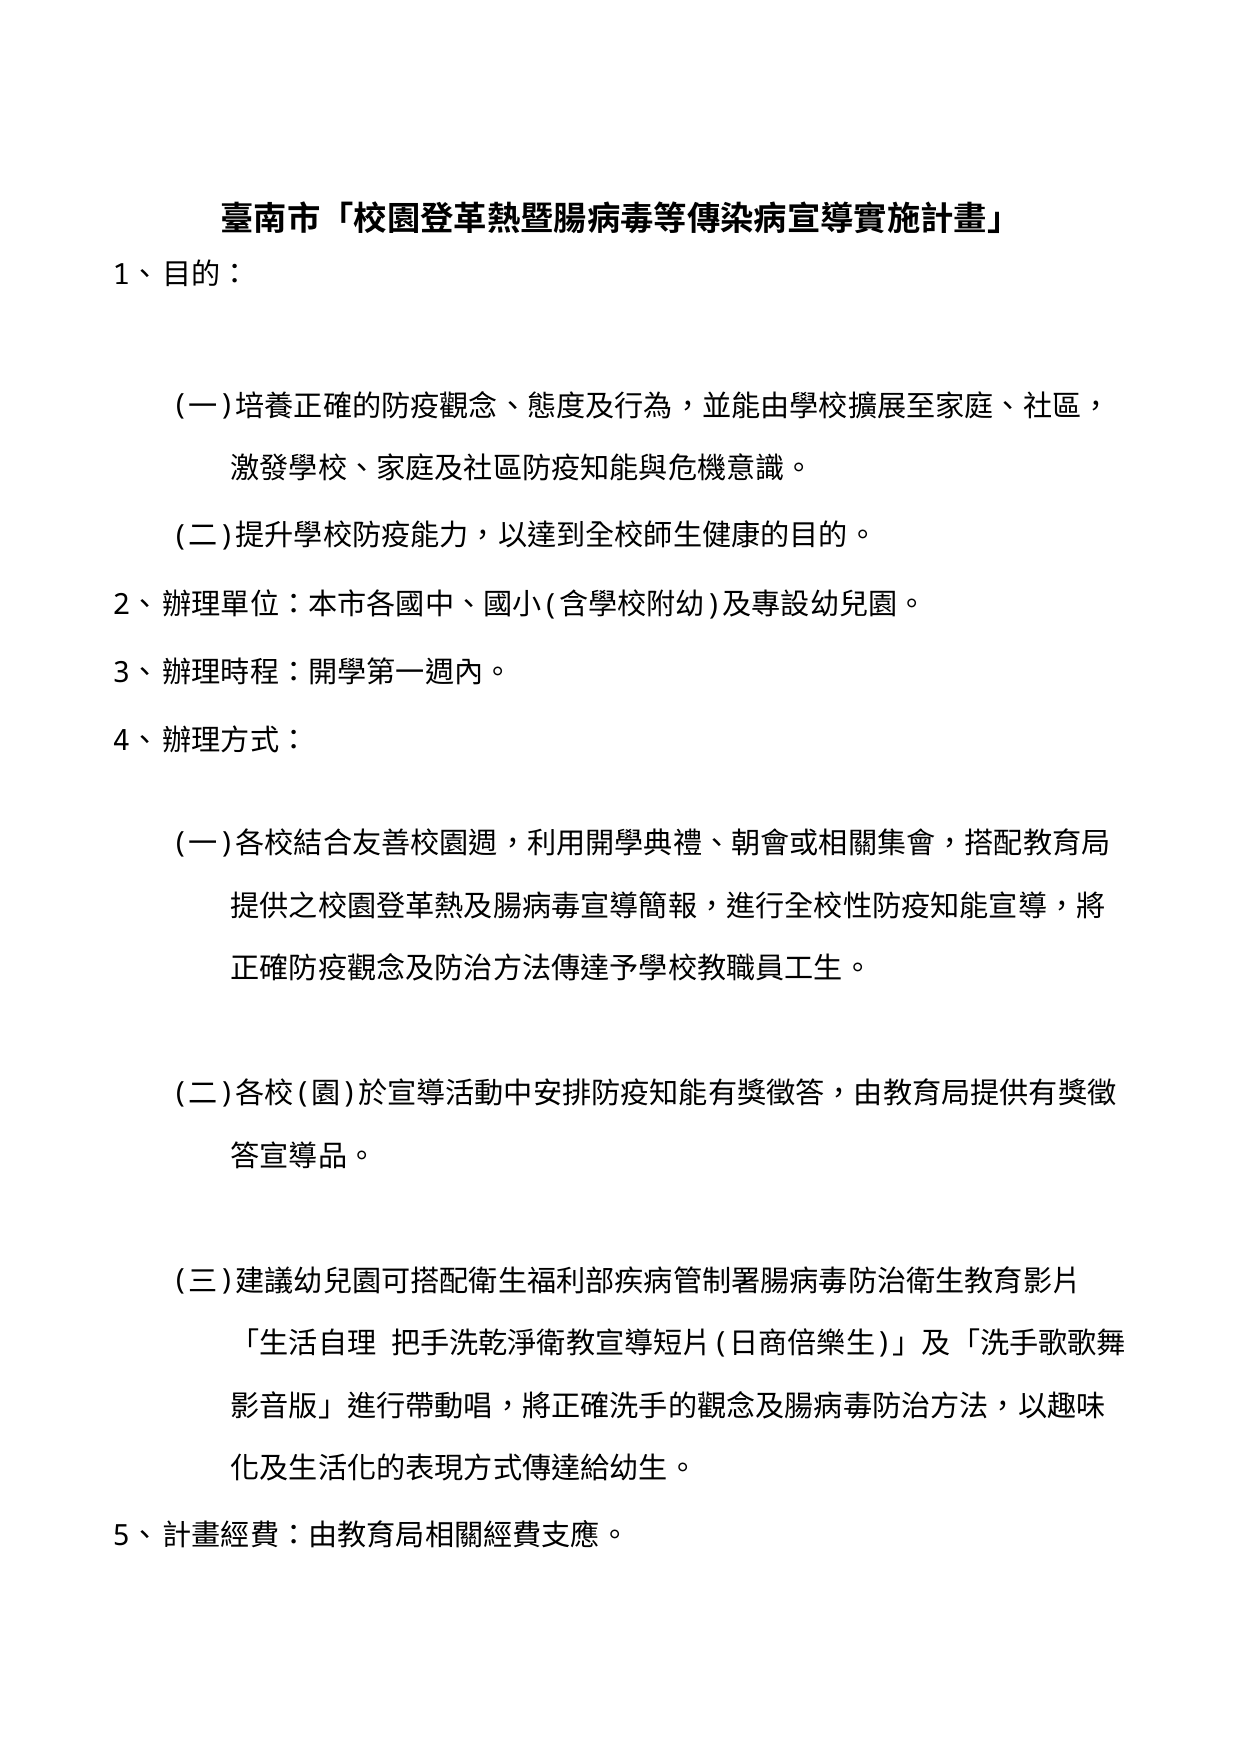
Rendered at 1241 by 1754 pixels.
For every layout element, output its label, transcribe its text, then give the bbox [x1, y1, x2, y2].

list 計畫經費：由教育局相關經費支應。 [112, 1509, 1128, 1555]
text (一)培養正確的防疫觀念、態度及行為，並能由學校擴展至家庭、社區，激發學校、家庭及社區防疫知能與危機意識。 [171, 362, 1128, 487]
list 辦理方式： [112, 714, 1128, 760]
text 臺南市「校園登革熱暨腸病毒等傳染病宣導實施計畫」 [112, 174, 1128, 237]
text (一)各校結合友善校園週，利用開學典禮、朝會或相關集會，搭配教育局提供之校園登革熱及腸病毒宣導簡報，進行全校性防疫知能宣導，將正確防疫觀念及防治方法傳達予學校教職員工生。 [171, 799, 1128, 987]
text (二)各校(園)於宣導活動中安排防疫知能有獎徵答，由教育局提供有獎徵答宣導品。 [171, 1049, 1128, 1174]
text (二)提升學校防疫能力，以達到全校師生健康的目的。 [131, 509, 1128, 555]
list 辦理單位：本市各國中、國小(含學校附幼)及專設幼兒園。 [112, 577, 1128, 623]
list 目的： [112, 248, 1128, 294]
list 辦理時程：開學第一週內。 [112, 646, 1128, 692]
text (三)建議幼兒園可搭配衛生福利部疾病管制署腸病毒防治衛生教育影片「生活自理 把手洗乾淨衛教宣導短片(日商倍樂生)」及「洗手歌歌舞影音版」進行帶動唱，將正確洗手的觀念及腸病毒防治方法，以趣味化及生活化的表現方式傳達給幼生。 [171, 1237, 1128, 1487]
